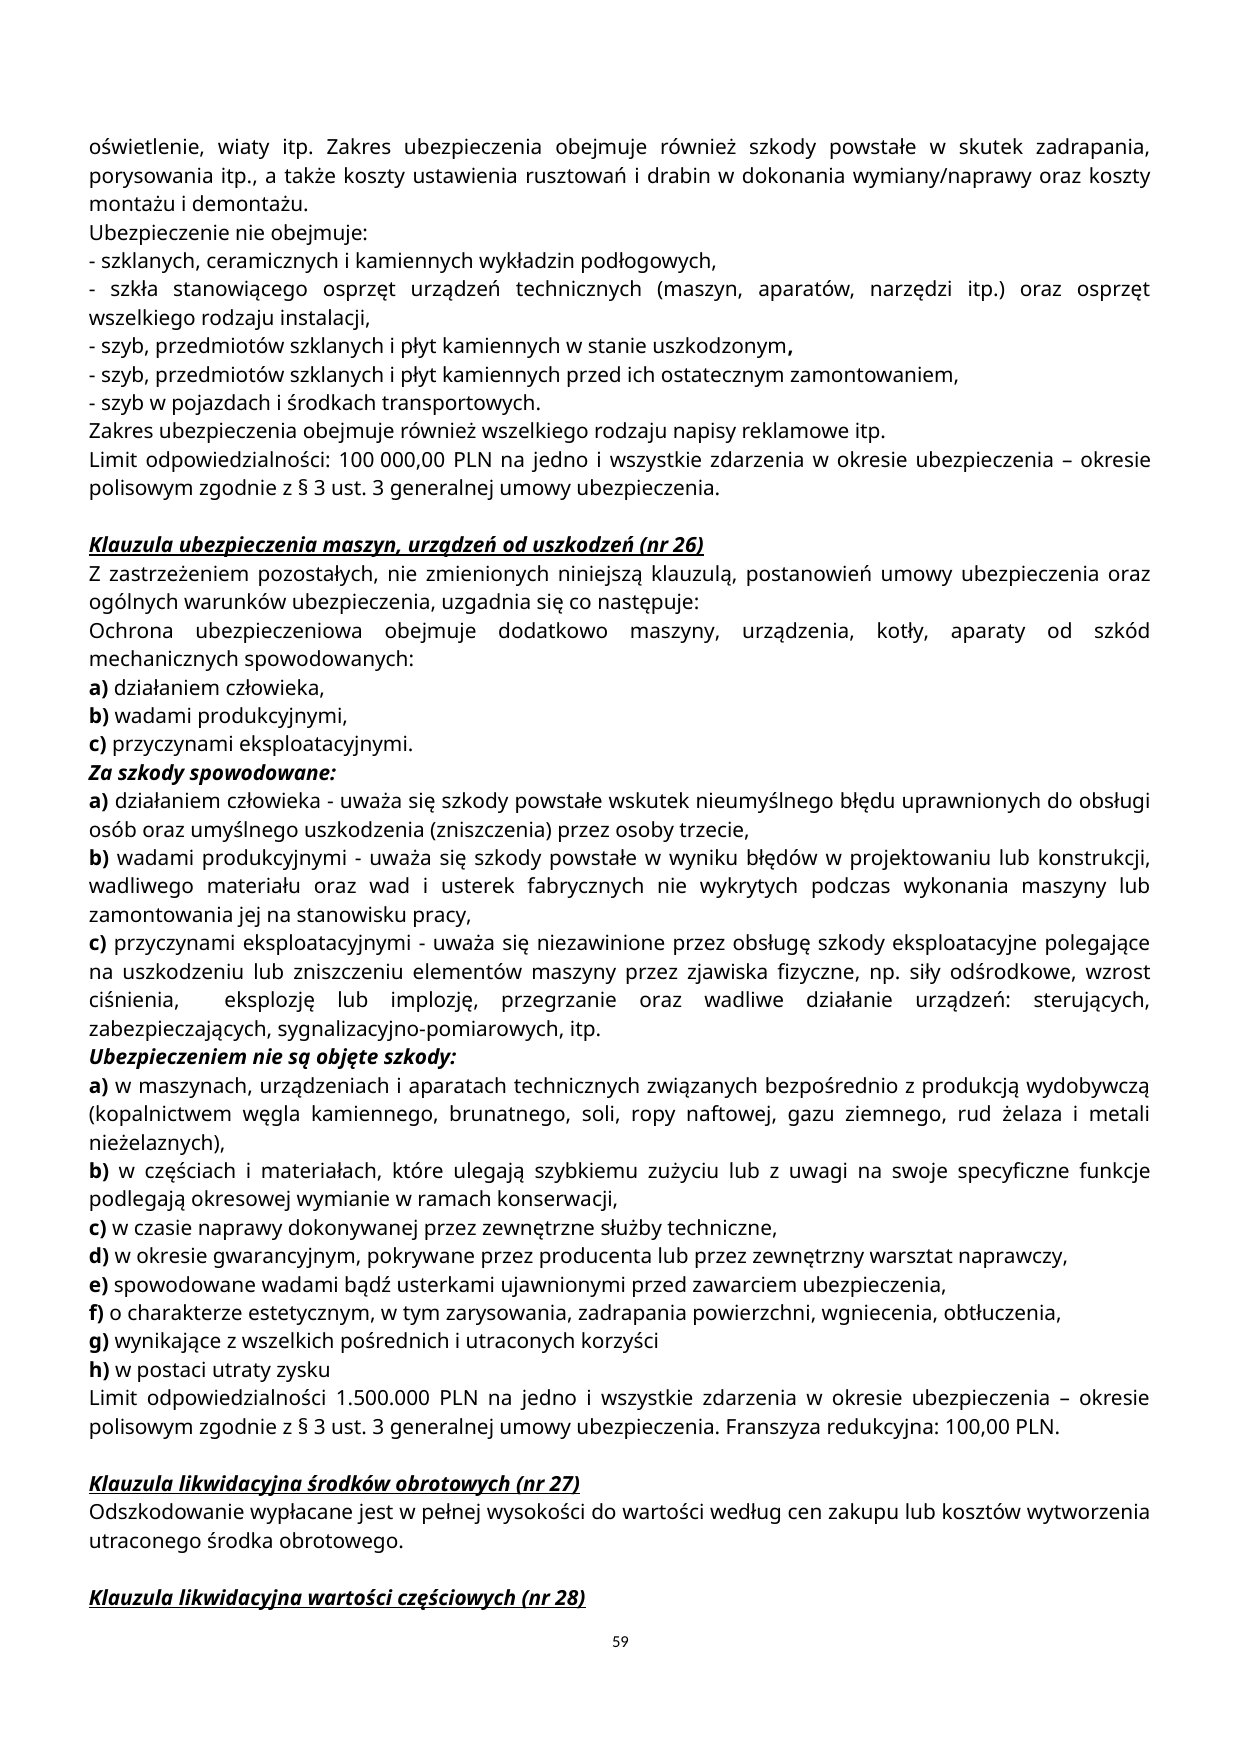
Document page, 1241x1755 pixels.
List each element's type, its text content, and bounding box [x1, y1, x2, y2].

text b) wadami produkcyjnymi - uważa się szkody powstałe w wyniku błędów w projektowaniu lub konstrukcji, wadliwego materiału oraz wad i usterek fabrycznych nie wykrytych podczas wykonania maszyny lub zamontowania jej na stanowisku pracy, [89, 843, 1152, 928]
text Ubezpieczenie nie obejmuje: [89, 218, 1152, 246]
text c) przyczynami eksploatacyjnymi - uważa się niezawinione przez obsługę szkody eksploatacyjne polegające na uszkodzeniu lub zniszczeniu elementów maszyny przez zjawiska fizyczne, np. siły odśrodkowe, wzrost ciśnienia, eksplozję lub implozję, przegrzanie oraz wadliwe działanie urządzeń: sterujących, zabezpieczających, sygnalizacyjno-pomiarowych, itp. [89, 928, 1152, 1042]
text Klauzula likwidacyjna wartości częściowych (nr 28) [89, 1583, 1152, 1611]
text - szklanych, ceramicznych i kamiennych wykładzin podłogowych, [89, 246, 1152, 274]
text a) działaniem człowieka - uważa się szkody powstałe wskutek nieumyślnego błędu uprawnionych do obsługi osób oraz umyślnego uszkodzenia (zniszczenia) przez osoby trzecie, [89, 786, 1152, 843]
text Z zastrzeżeniem pozostałych, nie zmienionych niniejszą klauzulą, postanowień umowy ubezpieczenia oraz ogólnych warunków ubezpieczenia, uzgadnia się co następuje: [89, 559, 1152, 616]
text b) w częściach i materiałach, które ulegają szybkiemu zużyciu lub z uwagi na swoje specyficzne funkcje podlegają okresowej wymianie w ramach konserwacji, [89, 1156, 1152, 1213]
text - szkła stanowiącego osprzęt urządzeń technicznych (maszyn, aparatów, narzędzi itp.) oraz osprzęt wszelkiego rodzaju instalacji, [89, 274, 1152, 331]
text - szyb, przedmiotów szklanych i płyt kamiennych przed ich ostatecznym zamontowaniem, [89, 360, 1152, 388]
text a) działaniem człowieka, [89, 673, 1152, 701]
text Klauzula ubezpieczenia maszyn, urządzeń od uszkodzeń (nr 26) [89, 530, 1152, 559]
text e) spowodowane wadami bądź usterkami ujawnionymi przed zawarciem ubezpieczenia, [89, 1270, 1152, 1298]
text Ochrona ubezpieczeniowa obejmuje dodatkowo maszyny, urządzenia, kotły, aparaty od szkód mechanicznych spowodowanych: [89, 616, 1152, 673]
text Klauzula likwidacyjna środków obrotowych (nr 27) [89, 1469, 1152, 1497]
text a) w maszynach, urządzeniach i aparatach technicznych związanych bezpośrednio z produkcją wydobywczą (kopalnictwem węgla kamiennego, brunatnego, soli, ropy naftowej, gazu ziemnego, rud żelaza i metali nieżelaznych), [89, 1071, 1152, 1156]
text b) wadami produkcyjnymi, [89, 701, 1152, 729]
text h) w postaci utraty zysku [89, 1355, 1152, 1383]
text c) przyczynami eksploatacyjnymi. [89, 729, 1152, 758]
text c) w czasie naprawy dokonywanej przez zewnętrzne służby techniczne, [89, 1213, 1152, 1241]
text - szyb w pojazdach i środkach transportowych. [89, 388, 1152, 417]
text Ubezpieczeniem nie są objęte szkody: [89, 1042, 1152, 1071]
text - szyb, przedmiotów szklanych i płyt kamiennych w stanie uszkodzonym, [89, 331, 1152, 360]
text Za szkody spowodowane: [89, 758, 1152, 786]
text f) o charakterze estetycznym, w tym zarysowania, zadrapania powierzchni, wgniecenia, obtłuczenia, [89, 1298, 1152, 1327]
text Limit odpowiedzialności 1.500.000 PLN na jedno i wszystkie zdarzenia w okresie ubezpieczenia – okresie polisowym zgodnie z § 3 ust. 3 generalnej umowy ubezpieczenia. Franszyza redukcyjna: 100,00 PLN. [89, 1383, 1152, 1440]
text Limit odpowiedzialności: 100 000,00 PLN na jedno i wszystkie zdarzenia w okresie ubezpieczenia – okresie polisowym zgodnie z § 3 ust. 3 generalnej umowy ubezpieczenia. [89, 445, 1152, 502]
text g) wynikające z wszelkich pośrednich i utraconych korzyści [89, 1327, 1152, 1355]
text oświetlenie, wiaty itp. Zakres ubezpieczenia obejmuje również szkody powstałe w skutek zadrapania, porysowania itp., a także koszty ustawienia rusztowań i drabin w dokonania wymiany/naprawy oraz koszty montażu i demontażu. [89, 132, 1152, 218]
text Odszkodowanie wypłacane jest w pełnej wysokości do wartości według cen zakupu lub kosztów wytworzenia utraconego środka obrotowego. [89, 1497, 1152, 1554]
text d) w okresie gwarancyjnym, pokrywane przez producenta lub przez zewnętrzny warsztat naprawczy, [89, 1241, 1152, 1270]
text Zakres ubezpieczenia obejmuje również wszelkiego rodzaju napisy reklamowe itp. [89, 417, 1152, 445]
